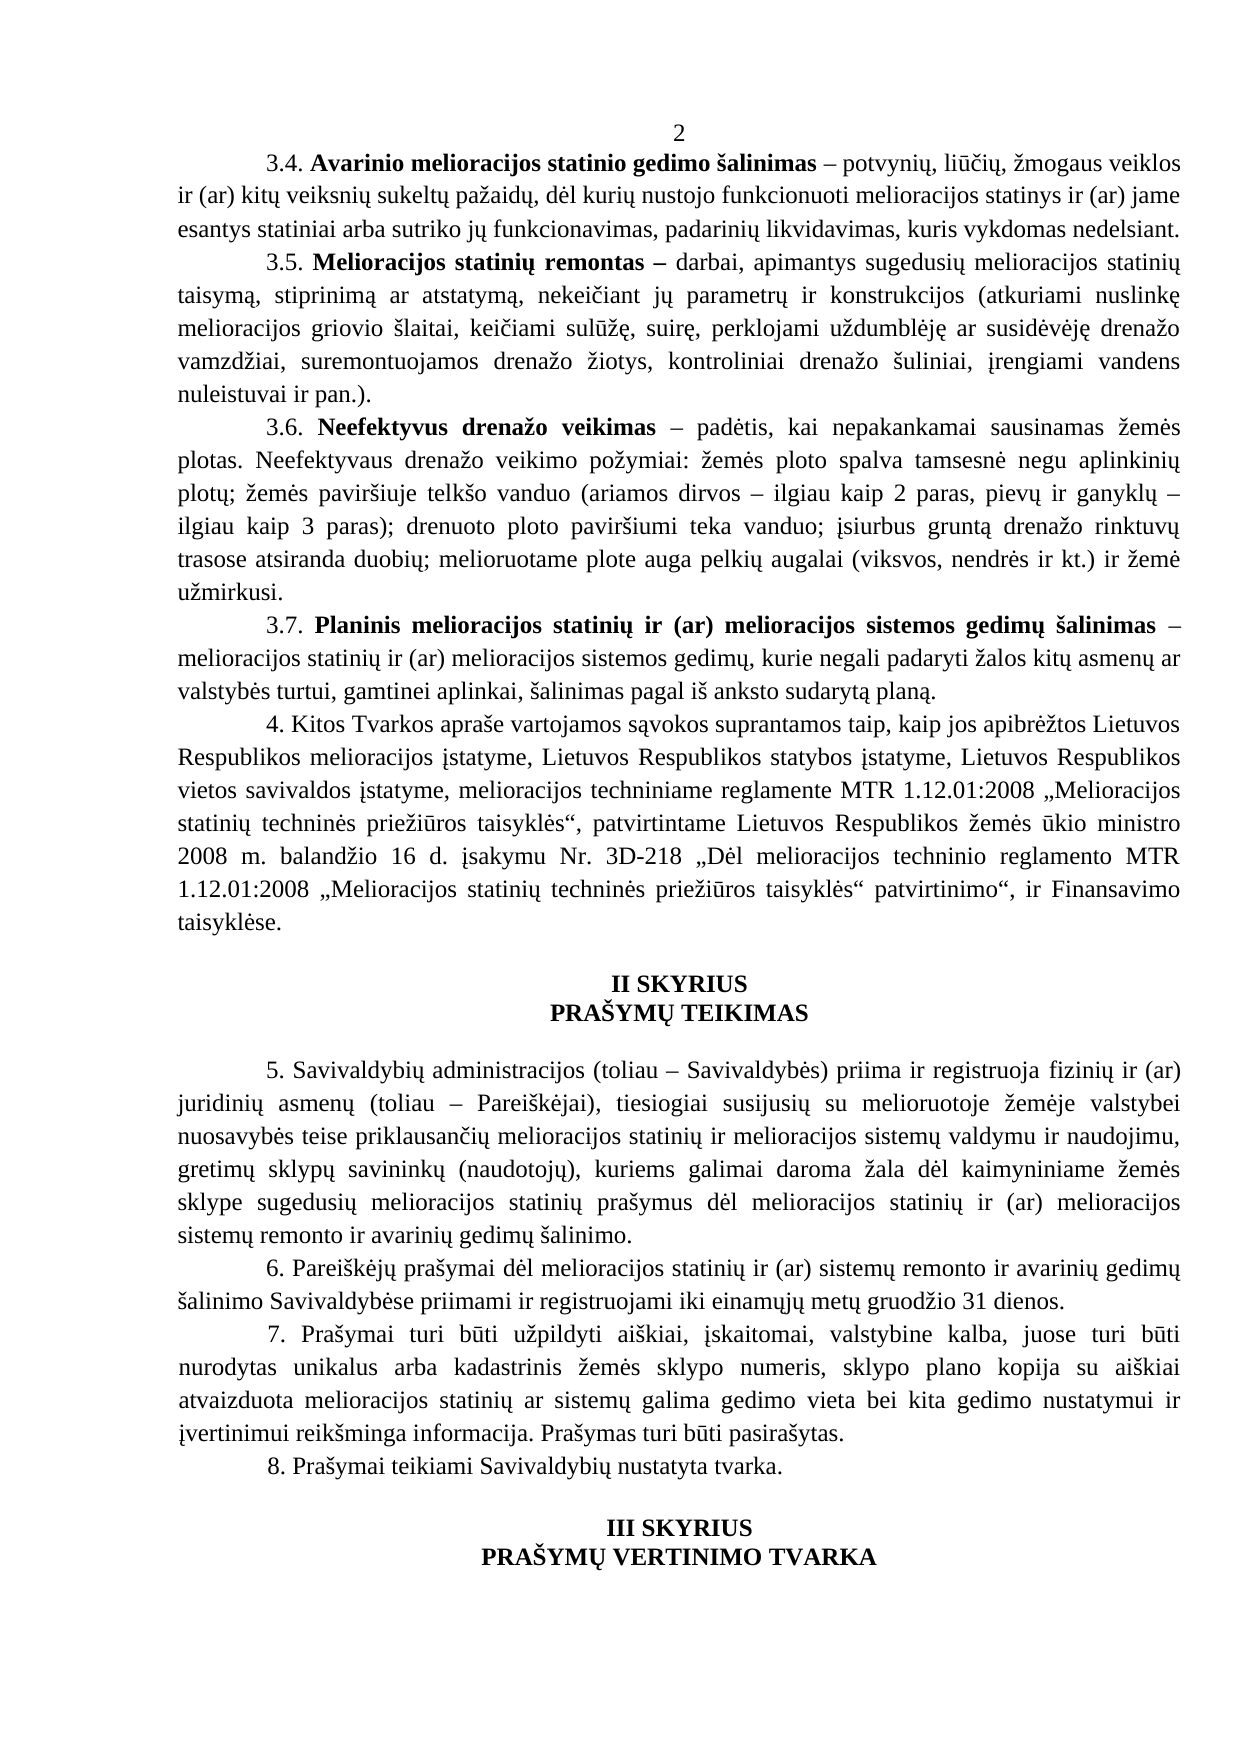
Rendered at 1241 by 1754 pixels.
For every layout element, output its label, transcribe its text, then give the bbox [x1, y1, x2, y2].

text 7. Prašymai turi būti užpildyti aiškiai, įskaitomai, valstybine kalba, juose turi būti nurodytas unikalus arba kadastrinis žemės sklypo numeris, sklypo plano kopija su aiškiai atvaizduota melioracijos statinių ar sistemų galima gedimo vieta bei kita gedimo nustatymui ir įvertinimui reikšminga informacija. Prašymas turi būti pasirašytas. [178, 1319, 1181, 1447]
text 6. Pareiškėjų prašymai dėl melioracijos statinių ir (ar) sistemų remonto ir avarinių gedimų šalinimo Savivaldybėse priimami ir registruojami iki einamųjų metų gruodžio 31 dienos. [177, 1253, 1181, 1315]
text PRAŠYMŲ VERTINIMO TVARKA [177, 1542, 1181, 1571]
text II SKYRIUS [177, 969, 1181, 998]
text 5. Savivaldybių administracijos (toliau – Savivaldybės) priima ir registruoja fizinių ir (ar) juridinių asmenų (toliau – Pareiškėjai), tiesiogiai susijusių su melioruotoje žemėje valstybei nuosavybės teise priklausančių melioracijos statinių ir melioracijos sistemų valdymu ir naudojimu, gretimų sklypų savininkų (naudotojų), kuriems galimai daroma žala dėl kaimyniniame žemės sklype sugedusių melioracijos statinių prašymus dėl melioracijos statinių ir (ar) melioracijos sistemų remonto ir avarinių gedimų šalinimo. [177, 1055, 1181, 1249]
text 3.4. Avarinio melioracijos statinio gedimo šalinimas – potvynių, liūčių, žmogaus veiklos ir (ar) kitų veiksnių sukeltų pažaidų, dėl kurių nustojo funkcionuoti melioracijos statinys ir (ar) jame esantys statiniai arba sutriko jų funkcionavimas, padarinių likvidavimas, kuris vykdomas nedelsiant. [177, 148, 1181, 242]
text 3.7. Planinis melioracijos statinių ir (ar) melioracijos sistemos gedimų šalinimas – melioracijos statinių ir (ar) melioracijos sistemos gedimų, kurie negali padaryti žalos kitų asmenų ar valstybės turtui, gamtinei aplinkai, šalinimas pagal iš anksto sudarytą planą. [177, 610, 1181, 705]
text 8. Prašymai teikiami Savivaldybių nustatyta tvarka. [178, 1451, 1181, 1480]
text III SKYRIUS [177, 1513, 1181, 1542]
text 3.5. Melioracijos statinių remontas – darbai, apimantys sugedusių melioracijos statinių taisymą, stiprinimą ar atstatymą, nekeičiant jų parametrų ir konstrukcijos (atkuriami nuslinkę melioracijos griovio šlaitai, keičiami sulūžę, suirę, perklojami uždumblėję ar susidėvėję drenažo vamzdžiai, suremontuojamos drenažo žiotys, kontroliniai drenažo šuliniai, įrengiami vandens nuleistuvai ir pan.). [177, 247, 1181, 407]
text PRAŠYMŲ TEIKIMAS [177, 998, 1181, 1026]
text 4. Kitos Tvarkos apraše vartojamos sąvokos suprantamos taip, kaip jos apibrėžtos Lietuvos Respublikos melioracijos įstatyme, Lietuvos Respublikos statybos įstatyme, Lietuvos Respublikos vietos savivaldos įstatyme, melioracijos techniniame reglamente MTR 1.12.01:2008 „Melioracijos statinių techninės priežiūros taisyklės“, patvirtintame Lietuvos Respublikos žemės ūkio ministro 2008 m. balandžio 16 d. įsakymu Nr. 3D-218 „Dėl melioracijos techninio reglamento MTR 1.12.01:2008 „Melioracijos statinių techninės priežiūros taisyklės“ patvirtinimo“, ir Finansavimo taisyklėse. [177, 709, 1181, 936]
text 3.6. Neefektyvus drenažo veikimas – padėtis, kai nepakankamai sausinamas žemės plotas. Neefektyvaus drenažo veikimo požymiai: žemės ploto spalva tamsesnė negu aplinkinių plotų; žemės paviršiuje telkšo vanduo (ariamos dirvos – ilgiau kaip 2 paras, pievų ir ganyklų – ilgiau kaip 3 paras); drenuoto ploto paviršiumi teka vanduo; įsiurbus gruntą drenažo rinktuvų trasose atsiranda duobių; melioruotame plote auga pelkių augalai (viksvos, nendrės ir kt.) ir žemė užmirkusi. [177, 412, 1181, 606]
